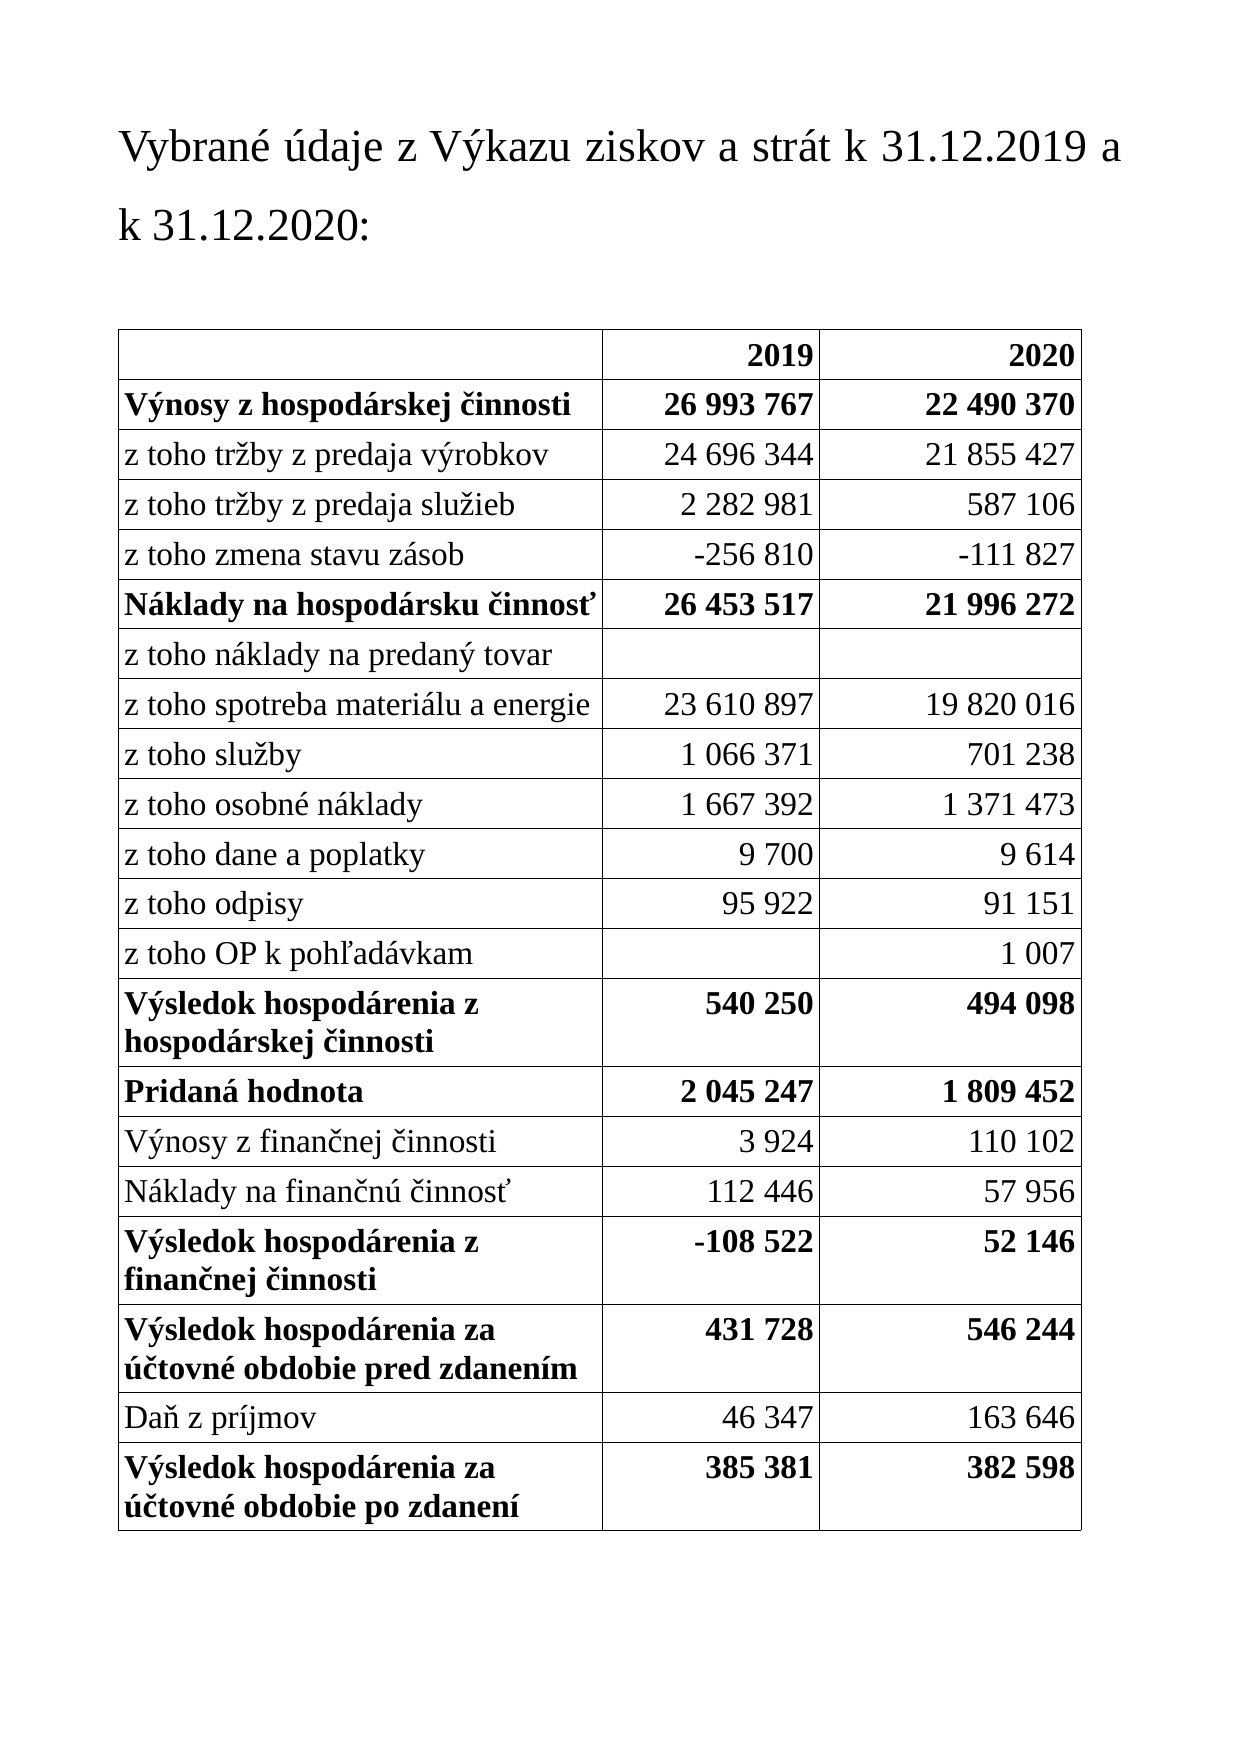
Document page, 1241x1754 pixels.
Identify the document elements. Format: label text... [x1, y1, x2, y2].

table_cell Pridaná hodnota [119, 1067, 602, 1116]
table_cell 22 490 370 [820, 380, 1081, 429]
table_cell 2 282 981 [603, 480, 819, 528]
table_cell 26 453 517 [603, 580, 819, 628]
table_cell 9 614 [820, 829, 1081, 878]
table_cell [820, 629, 1081, 678]
table_cell -108 522 [603, 1217, 819, 1304]
table_cell Výsledok hospodárenia z finančnej činnosti [119, 1217, 602, 1304]
table_cell -111 827 [820, 530, 1081, 578]
table_cell 385 381 [603, 1443, 819, 1530]
table_cell z toho spotreba materiálu a energie [119, 679, 602, 728]
table_cell z toho odpisy [119, 879, 602, 928]
text Vybrané údaje z Výkazu ziskov a strát k 31.12.2019 a k 31.12.2020: [118, 118, 1122, 250]
table_cell z toho zmena stavu zásob [119, 530, 602, 578]
table_cell 1 007 [820, 929, 1081, 978]
table_cell 9 700 [603, 829, 819, 878]
table_cell 21 855 427 [820, 430, 1081, 479]
table_cell 26 993 767 [603, 380, 819, 429]
table_cell 23 610 897 [603, 679, 819, 728]
table_cell Náklady na hospodársku činnosť [119, 580, 602, 628]
table_cell z toho OP k pohľadávkam [119, 929, 602, 978]
table_cell 24 696 344 [603, 430, 819, 479]
table_cell Výnosy z hospodárskej činnosti [119, 380, 602, 429]
table_cell Výsledok hospodárenia z hospodárskej činnosti [119, 979, 602, 1066]
table_cell 587 106 [820, 480, 1081, 528]
table_cell z toho služby [119, 729, 602, 778]
table_cell 1 667 392 [603, 779, 819, 828]
table_cell 701 238 [820, 729, 1081, 778]
table_cell z toho dane a poplatky [119, 829, 602, 878]
table_cell z toho osobné náklady [119, 779, 602, 828]
table_header [119, 330, 602, 379]
table_cell Náklady na finančnú činnosť [119, 1167, 602, 1216]
table_cell 91 151 [820, 879, 1081, 928]
table_cell z toho náklady na predaný tovar [119, 629, 602, 678]
table_cell 2 045 247 [603, 1067, 819, 1116]
table_cell [603, 929, 819, 978]
table_cell 57 956 [820, 1167, 1081, 1216]
table_cell 163 646 [820, 1393, 1081, 1442]
table_cell z toho tržby z predaja výrobkov [119, 430, 602, 479]
table_cell 19 820 016 [820, 679, 1081, 728]
table_cell Výnosy z finančnej činnosti [119, 1117, 602, 1166]
table_cell Výsledok hospodárenia za účtovné obdobie pred zdanením [119, 1305, 602, 1392]
table_cell 546 244 [820, 1305, 1081, 1392]
table_cell 21 996 272 [820, 580, 1081, 628]
table_cell 52 146 [820, 1217, 1081, 1304]
table_cell 540 250 [603, 979, 819, 1066]
table_cell 3 924 [603, 1117, 819, 1166]
table_cell 494 098 [820, 979, 1081, 1066]
table_cell 1 371 473 [820, 779, 1081, 828]
table_cell 1 066 371 [603, 729, 819, 778]
table_cell 46 347 [603, 1393, 819, 1442]
table_header 2019 [603, 330, 819, 379]
table_cell 431 728 [603, 1305, 819, 1392]
table_cell 1 809 452 [820, 1067, 1081, 1116]
table_cell z toho tržby z predaja služieb [119, 480, 602, 528]
table_cell Výsledok hospodárenia za účtovné obdobie po zdanení [119, 1443, 602, 1530]
table_cell Daň z príjmov [119, 1393, 602, 1442]
table_cell 110 102 [820, 1117, 1081, 1166]
table_cell 95 922 [603, 879, 819, 928]
table_cell -256 810 [603, 530, 819, 578]
table_cell 382 598 [820, 1443, 1081, 1530]
table_cell [603, 629, 819, 678]
table_cell 112 446 [603, 1167, 819, 1216]
table_header 2020 [820, 330, 1081, 379]
